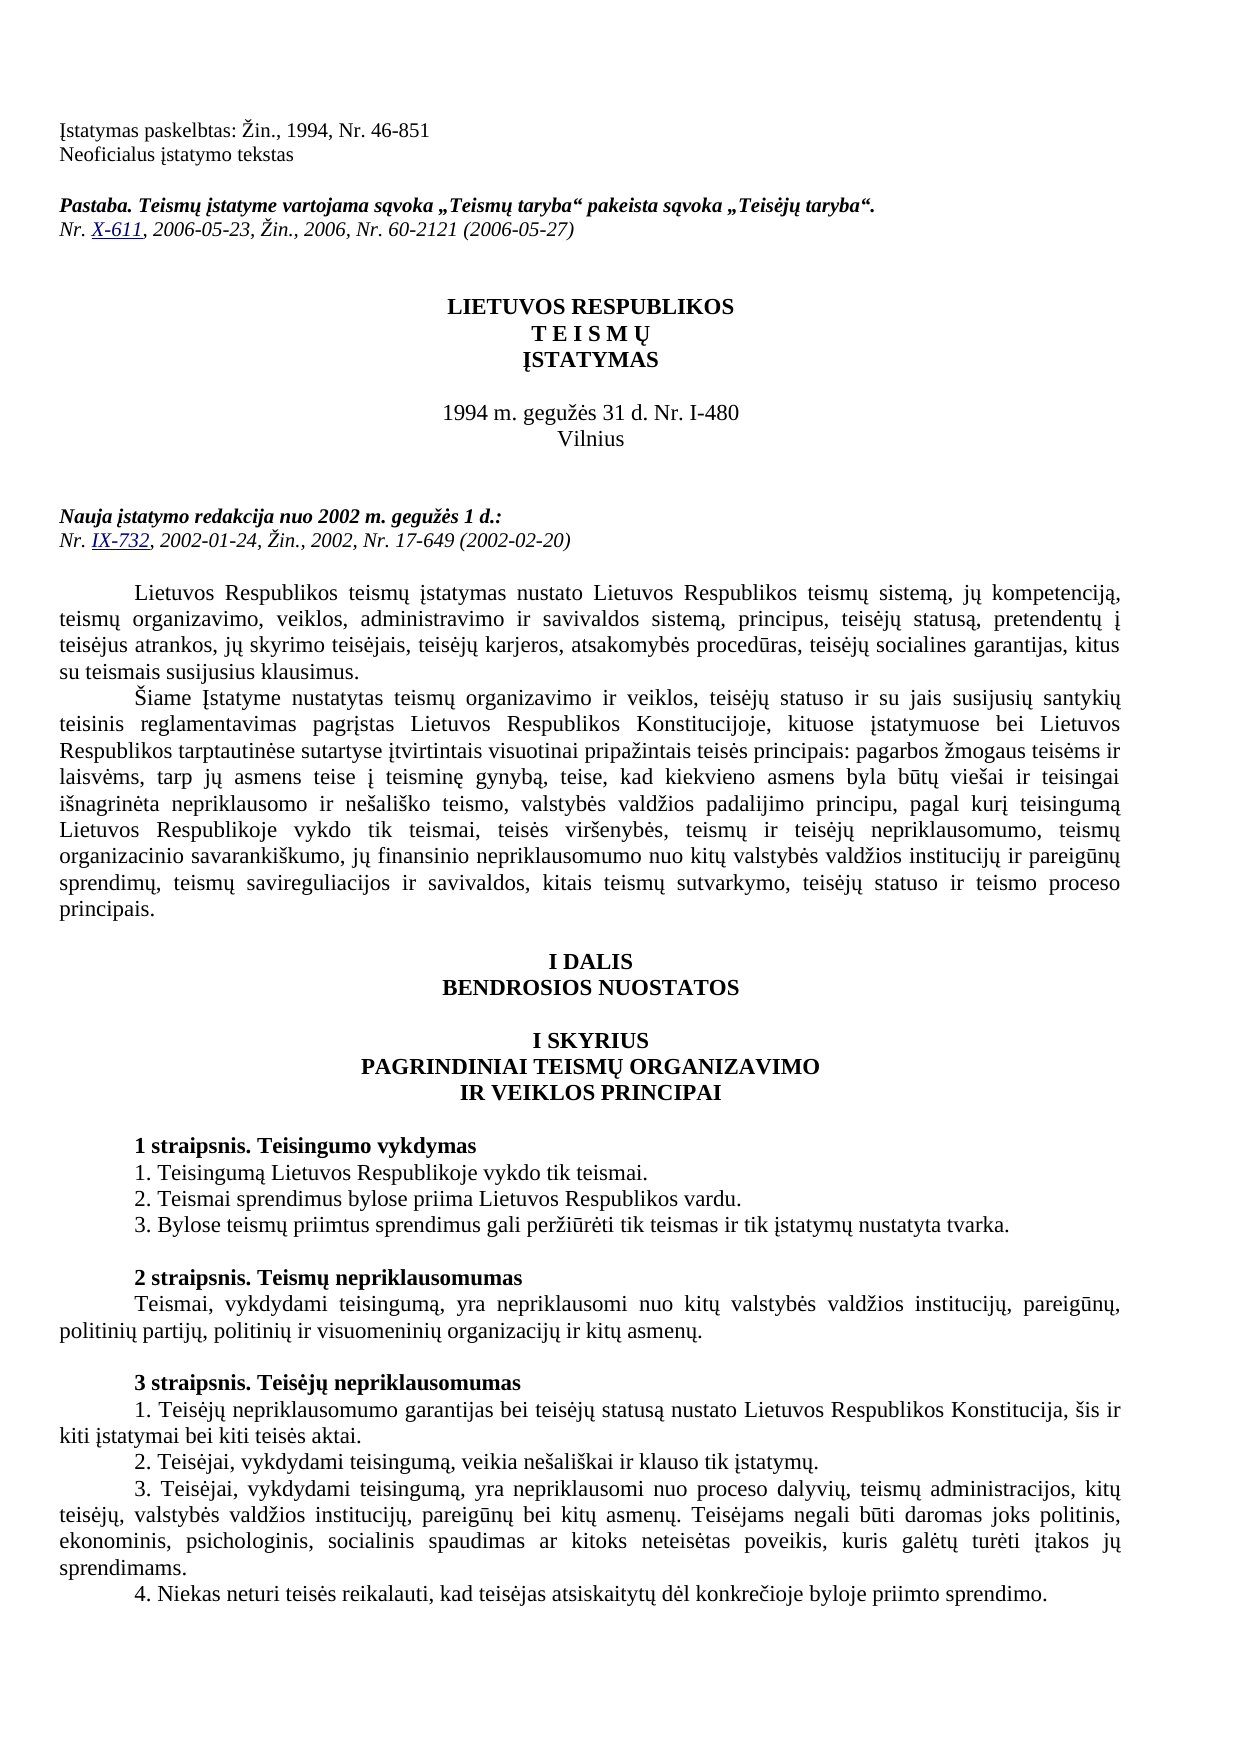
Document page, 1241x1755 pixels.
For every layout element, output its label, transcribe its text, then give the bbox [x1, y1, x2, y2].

text T E I S M Ų [59, 320, 1122, 346]
text 3. Teisėjai, vykdydami teisingumą, yra nepriklausomi nuo proceso dalyvių, teismų administracijos, kitų teisėjų, valstybės valdžios institucijų, pareigūnų bei kitų asmenų. Teisėjams negali būti daromas joks politinis, ekonominis, psichologinis, socialinis spaudimas ar kitoks neteisėtas poveikis, kuris galėtų turėti įtakos jų sprendimams. [59, 1475, 1122, 1580]
text BENDROSIOS NUOSTATOS [59, 974, 1122, 1000]
text 3. Bylose teismų priimtus sprendimus gali peržiūrėti tik teismas ir tik įstatymų nustatyta tvarka. [59, 1211, 1122, 1238]
text Neoficialus įstatymo tekstas [59, 142, 1122, 166]
text I DALIS [59, 948, 1122, 974]
text ĮSTATYMAS [59, 346, 1122, 372]
text IR VEIKLOS PRINCIPAI [59, 1079, 1122, 1106]
text 1. Teisingumą Lietuvos Respublikoje vykdo tik teismai. [59, 1158, 1122, 1185]
text Lietuvos Respublikos teismų įstatymas nustato Lietuvos Respublikos teismų sistemą, jų kompetenciją, teismų organizavimo, veiklos, administravimo ir savivaldos sistemą, principus, teisėjų statusą, pretendentų į teisėjus atrankos, jų skyrimo teisėjais, teisėjų karjeros, atsakomybės procedūras, teisėjų socialines garantijas, kitus su teismais susijusius klausimus. [59, 579, 1122, 684]
text 1994 m. gegužės 31 d. Nr. I-480 [59, 399, 1122, 425]
text 2. Teismai sprendimus bylose priima Lietuvos Respublikos vardu. [59, 1185, 1122, 1211]
text I SKYRIUS [59, 1027, 1122, 1053]
text LIETUVOS RESPUBLIKOS [59, 293, 1122, 320]
text PAGRINDINIAI TEISMŲ ORGANIZAVIMO [59, 1053, 1122, 1079]
text 3 straipsnis. Teisėjų nepriklausomumas [59, 1369, 1122, 1396]
text Nr. IX-732, 2002-01-24, Žin., 2002, Nr. 17-649 (2002-02-20) [59, 528, 1122, 552]
text 2 straipsnis. Teismų nepriklausomumas [59, 1264, 1122, 1290]
subtitle Nauja įstatymo redakcija nuo 2002 m. gegužės 1 d.: [59, 504, 1122, 528]
text 1 straipsnis. Teisingumo vykdymas [59, 1132, 1122, 1158]
text 2. Teisėjai, vykdydami teisingumą, veikia nešališkai ir klauso tik įstatymų. [59, 1448, 1122, 1475]
text 1. Teisėjų nepriklausomumo garantijas bei teisėjų statusą nustato Lietuvos Respublikos Konstitucija, šis ir kiti įstatymai bei kiti teisės aktai. [59, 1396, 1122, 1448]
text Nr. X-611, 2006-05-23, Žin., 2006, Nr. 60-2121 (2006-05-27) [59, 217, 1122, 241]
text Šiame Įstatyme nustatytas teismų organizavimo ir veiklos, teisėjų statuso ir su jais susijusių santykių teisinis reglamentavimas pagrįstas Lietuvos Respublikos Konstitucijoje, kituose įstatymuose bei Lietuvos Respublikos tarptautinėse sutartyse įtvirtintais visuotinai pripažintais teisės principais: pagarbos žmogaus teisėms ir laisvėms, tarp jų asmens teise į teisminę gynybą, teise, kad kiekvieno asmens byla būtų viešai ir teisingai išnagrinėta nepriklausomo ir nešališko teismo, valstybės valdžios padalijimo principu, pagal kurį teisingumą Lietuvos Respublikoje vykdo tik teismai, teisės viršenybės, teismų ir teisėjų nepriklausomumo, teismų organizacinio savarankiškumo, jų finansinio nepriklausomumo nuo kitų valstybės valdžios institucijų ir pareigūnų sprendimų, teismų savireguliacijos ir savivaldos, kitais teismų sutvarkymo, teisėjų statuso ir teismo proceso principais. [59, 684, 1122, 921]
text Pastaba. Teismų įstatyme vartojama sąvoka „Teismų taryba“ pakeista sąvoka „Teisėjų taryba“. [59, 193, 1122, 217]
text Teismai, vykdydami teisingumą, yra nepriklausomi nuo kitų valstybės valdžios institucijų, pareigūnų, politinių partijų, politinių ir visuomeninių organizacijų ir kitų asmenų. [59, 1290, 1122, 1343]
text 4. Niekas neturi teisės reikalauti, kad teisėjas atsiskaitytų dėl konkrečioje byloje priimto sprendimo. [59, 1580, 1122, 1607]
text Įstatymas paskelbtas: Žin., 1994, Nr. 46-851 [59, 118, 1122, 142]
text Vilnius [59, 425, 1122, 452]
